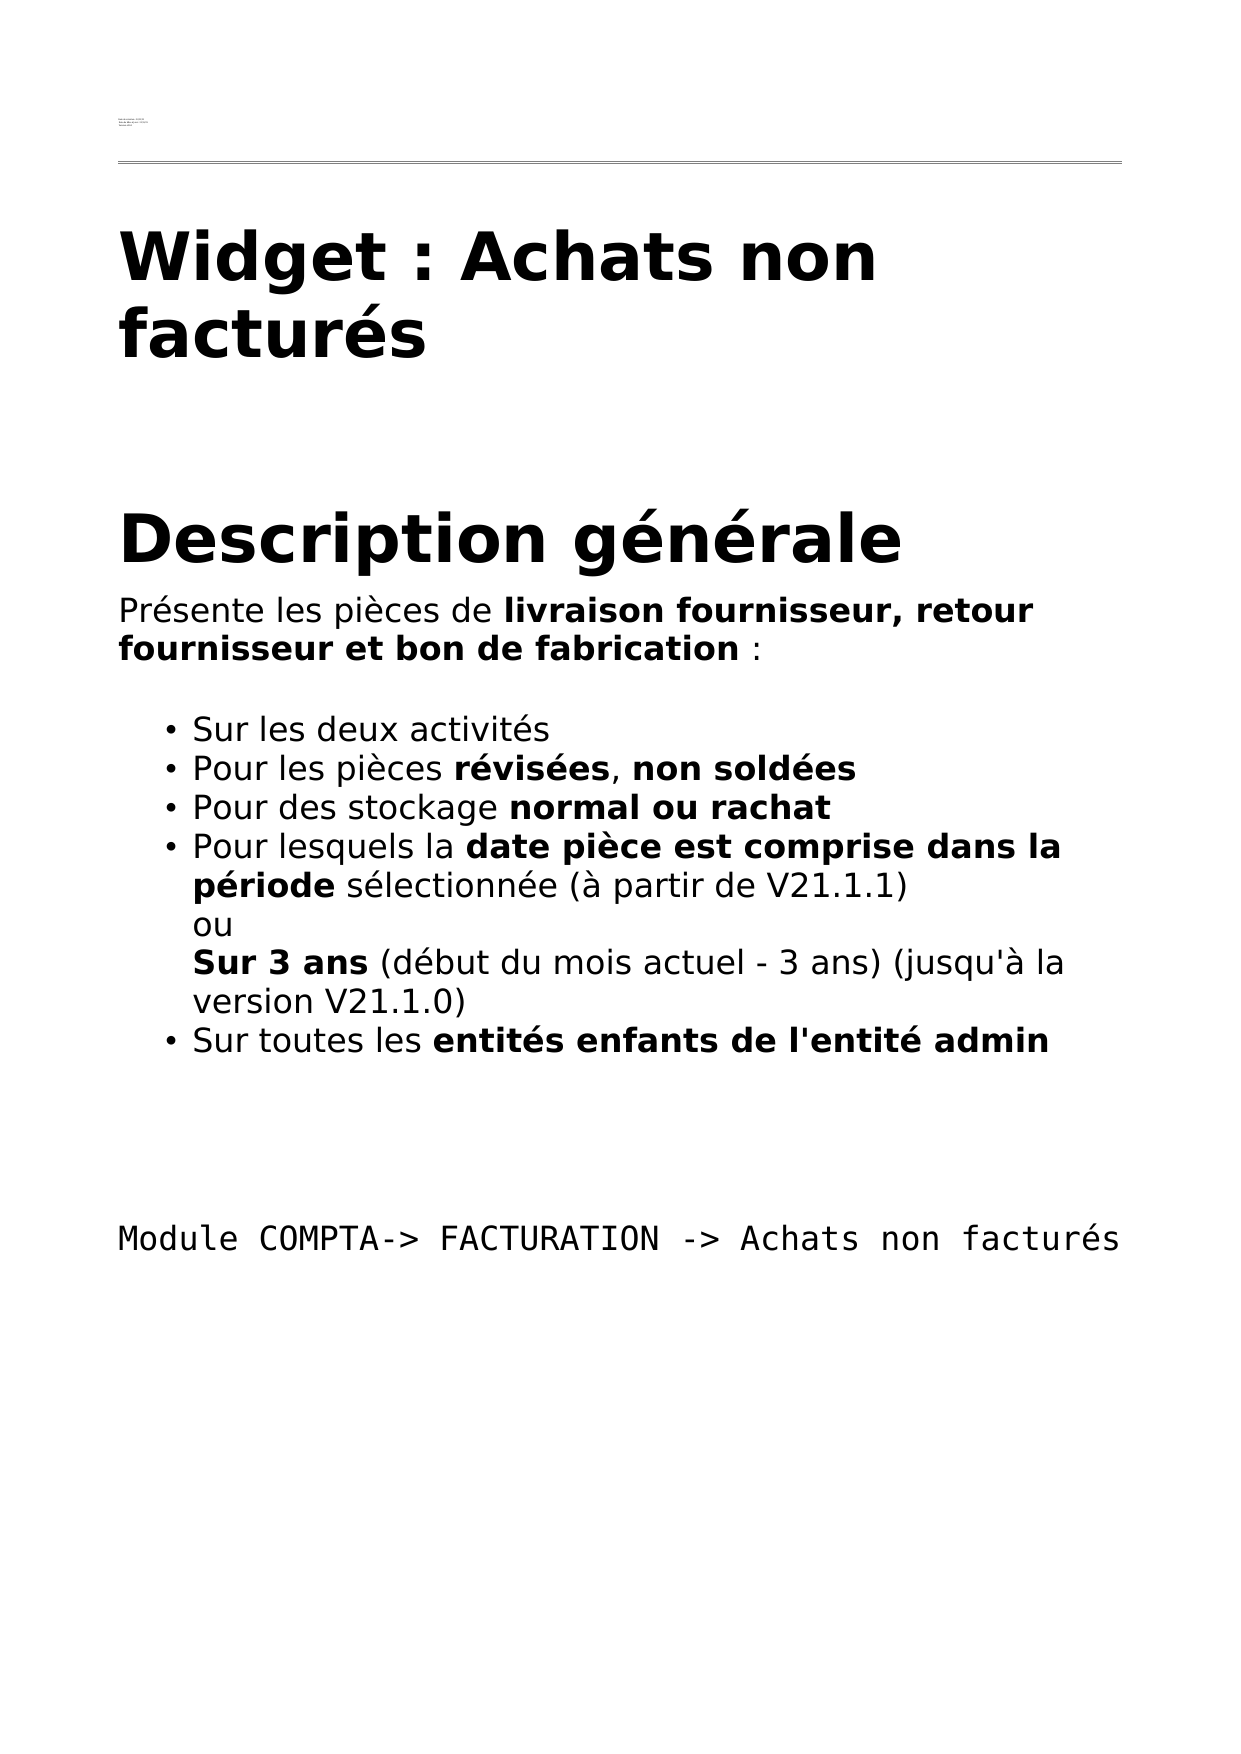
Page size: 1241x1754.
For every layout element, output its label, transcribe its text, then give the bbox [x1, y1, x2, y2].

subtitle Description générale [118, 501, 1122, 578]
text Date de création : 22/11/21 Date de Mise à Jour : 22/11/21 Version v20.1 [118, 118, 1122, 129]
list Pour les pièces révisées, non soldées [177, 749, 1122, 788]
list Sur les deux activités [177, 711, 1122, 749]
subtitle Widget : Achats non facturés [118, 218, 1122, 373]
text Module COMPTA-> FACTURATION -> Achats non facturés [118, 1219, 1122, 1258]
list Pour des stockage normal ou rachat [177, 788, 1122, 827]
text Présente les pièces de livraison fournisseur, retour fournisseur et bon de fabrication : [118, 591, 1122, 669]
list Pour lesquels la date pièce est comprise dans la période sélectionnée (à partir de V21.1.1) ou Sur 3 ans (début du mois actuel - 3 ans) (jusqu'à la version V21.1.0) [177, 827, 1122, 1022]
list Sur toutes les entités enfants de l'entité admin [177, 1022, 1122, 1060]
